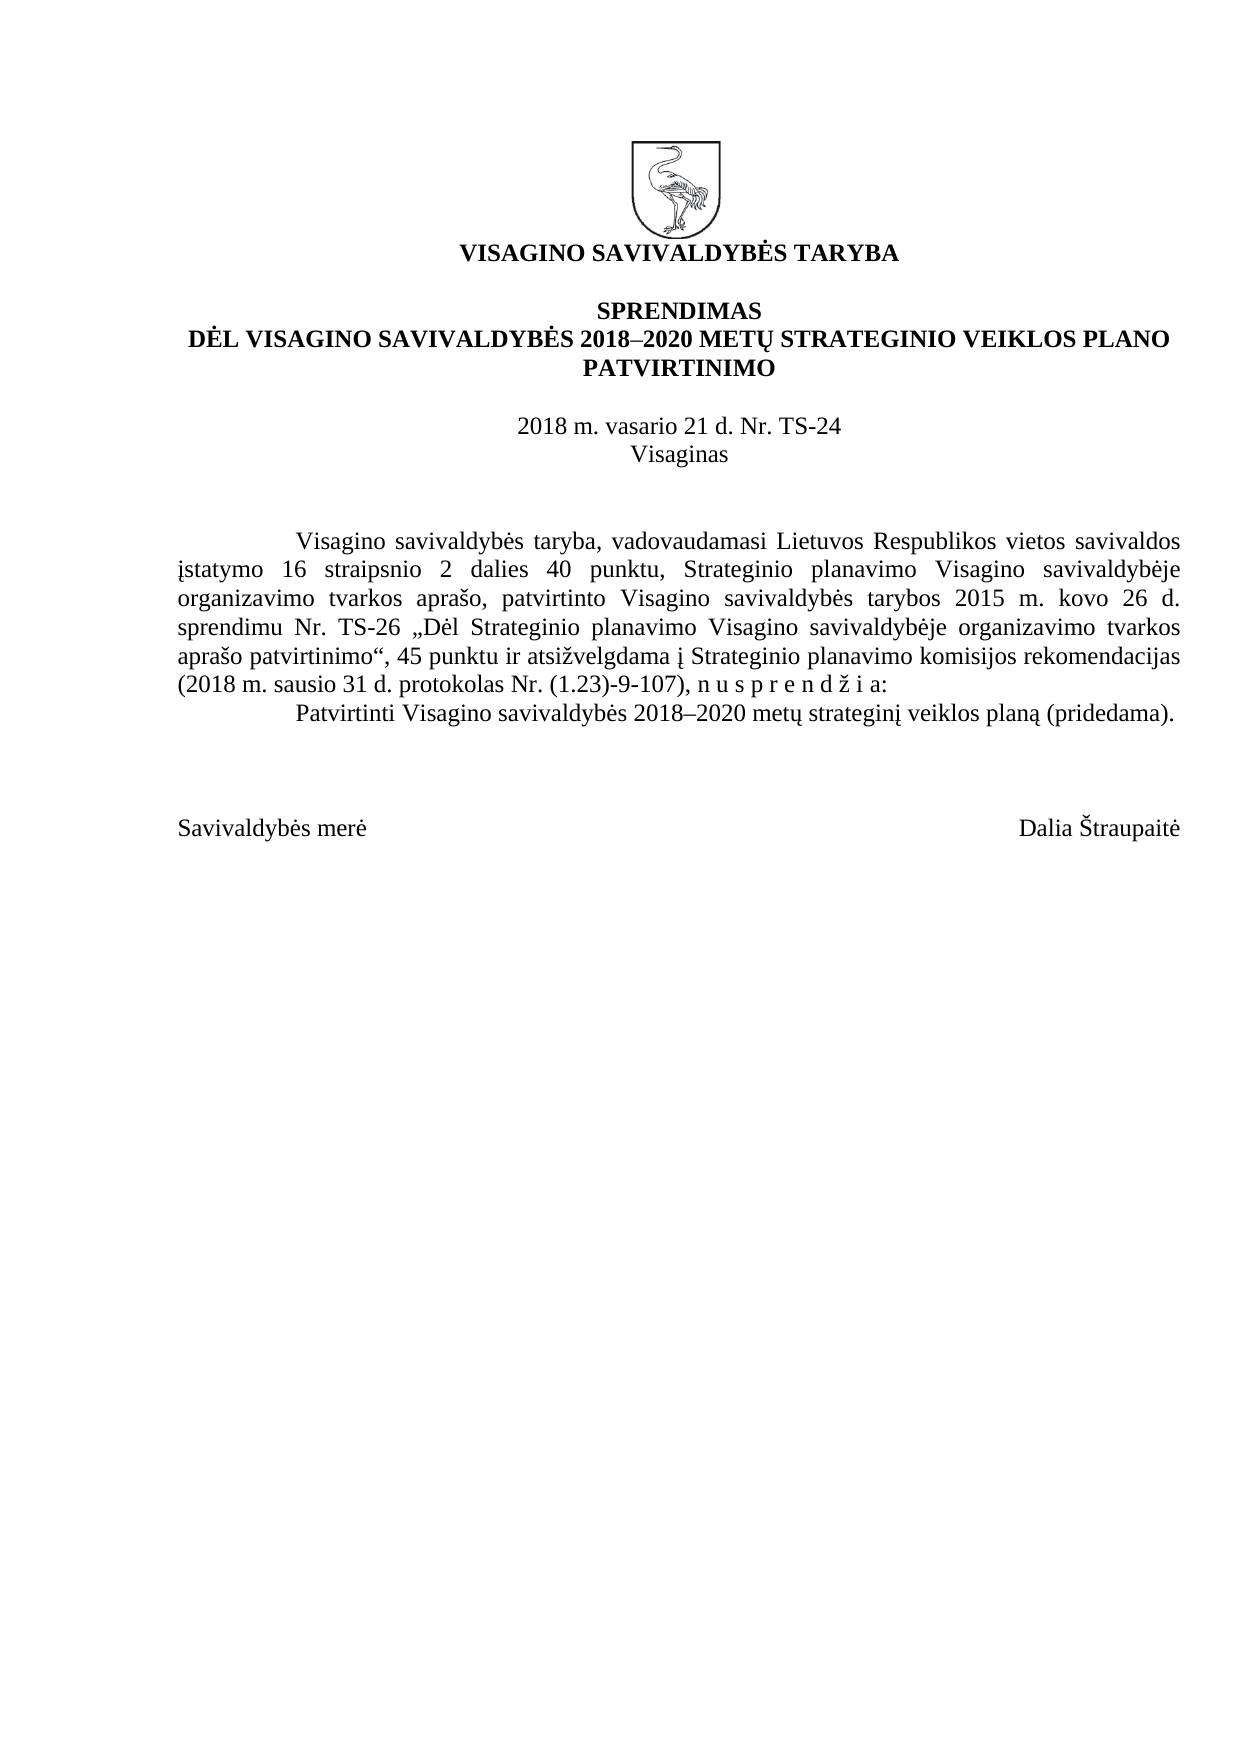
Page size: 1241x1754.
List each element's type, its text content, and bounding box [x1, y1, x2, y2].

text 2018 m. vasario 21 d. Nr. TS-24 [177, 411, 1181, 439]
text Visagino savivaldybės taryba, vadovaudamasi Lietuvos Respublikos vietos savivaldos įstatymo 16 straipsnio 2 dalies 40 punktu, Strateginio planavimo Visagino savivaldybėje organizavimo tvarkos aprašo, patvirtinto Visagino savivaldybės tarybos 2015 m. kovo 26 d. sprendimu Nr. TS-26 „Dėl Strateginio planavimo Visagino savivaldybėje organizavimo tvarkos aprašo patvirtinimo“, 45 punktu ir atsižvelgdama į Strateginio planavimo komisijos rekomendacijas (2018 m. sausio 31 d. protokolas Nr. (1.23)-9-107), nusprendžia: [177, 526, 1181, 698]
text Visaginas [177, 439, 1181, 468]
text Patvirtinti Visagino savivaldybės 2018–2020 metų strateginį veiklos planą (pridedama). [177, 698, 1181, 727]
text SPRENDIMAS [177, 296, 1181, 324]
text VISAGINO SAVIVALDYBĖS TARYBA [177, 238, 1181, 267]
text dėl VISAGINO SAVIVALDYBĖS 2018–2020 metų strateginio veiklos plano patvirtinimo [177, 324, 1181, 382]
text Savivaldybės merė Dalia Štraupaitė [177, 813, 1181, 842]
